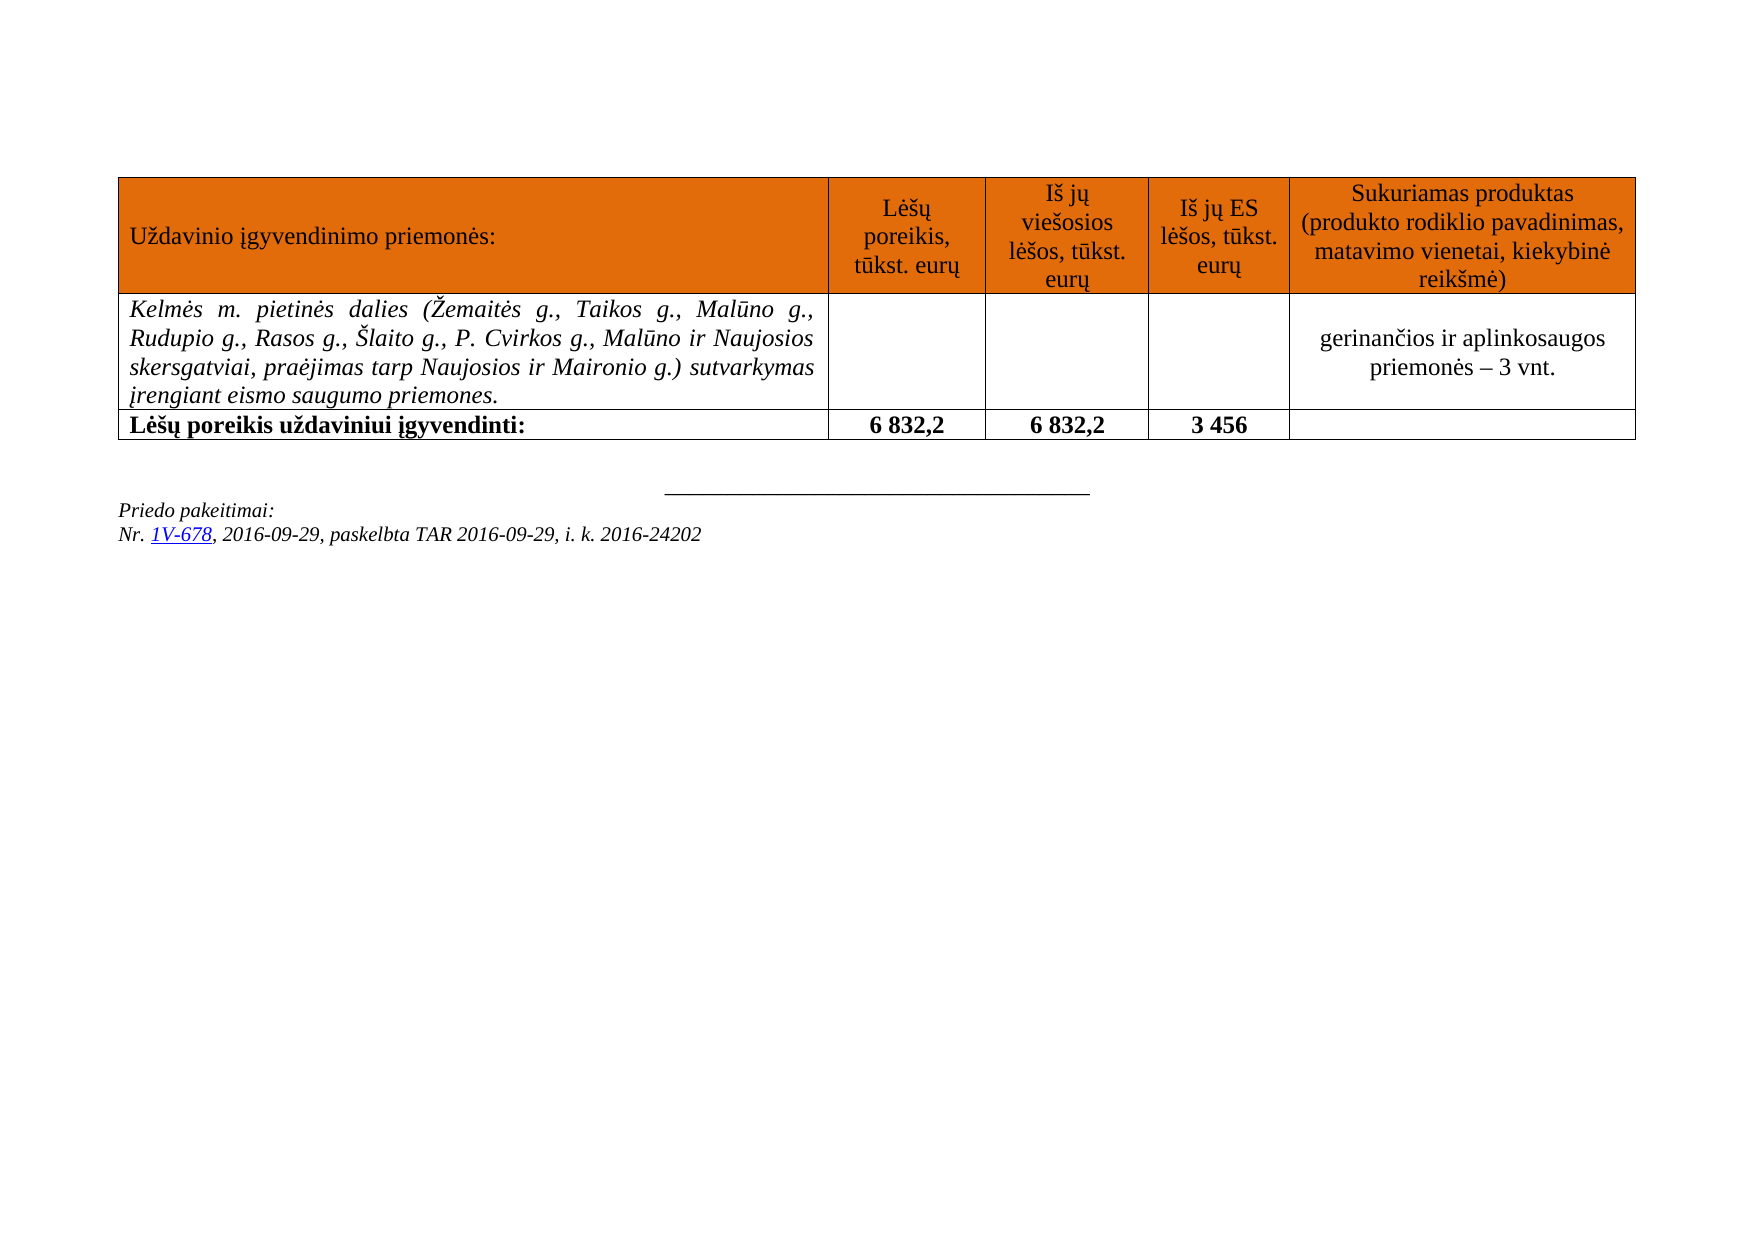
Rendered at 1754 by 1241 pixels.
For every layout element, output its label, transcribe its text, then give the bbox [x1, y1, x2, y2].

table_cell gerinančios ir aplinkosaugos priemonės – 3 vnt. [1290, 294, 1635, 409]
text Priedo pakeitimai: [118, 498, 1636, 522]
table_header Lėšų poreikis, tūkst. eurų [829, 178, 985, 293]
table_header Iš jų ES lėšos, tūkst. eurų [1149, 178, 1289, 293]
table_cell [1149, 294, 1289, 409]
table_cell 6 832,2 [829, 410, 985, 439]
table_header Sukuriamas produktas (produkto rodiklio pavadinimas, matavimo vienetai, kiekybinė reikšmė) [1290, 178, 1635, 293]
table_cell Kelmės m. pietinės dalies (Žemaitės g., Taikos g., Malūno g., Rudupio g., Rasos g., Šlaito g., P. Cvirkos g., Malūno ir Naujosios skersgatviai, praėjimas tarp Naujosios ir Maironio g.) sutvarkymas įrengiant eismo saugumo priemones. [119, 294, 828, 409]
table_cell [829, 294, 985, 409]
table_cell 6 832,2 [986, 410, 1148, 439]
text __________________________________ [118, 469, 1636, 498]
text Nr. 1V-678, 2016-09-29, paskelbta TAR 2016-09-29, i. k. 2016-24202 [118, 522, 1636, 546]
table_header Iš jų viešosios lėšos, tūkst. eurų [986, 178, 1148, 293]
table_cell [986, 294, 1148, 409]
table_header Uždavinio įgyvendinimo priemonės: [119, 178, 828, 293]
table_cell [1290, 410, 1635, 439]
table_cell 3 456 [1149, 410, 1289, 439]
table_cell Lėšų poreikis uždaviniui įgyvendinti: [119, 410, 828, 439]
